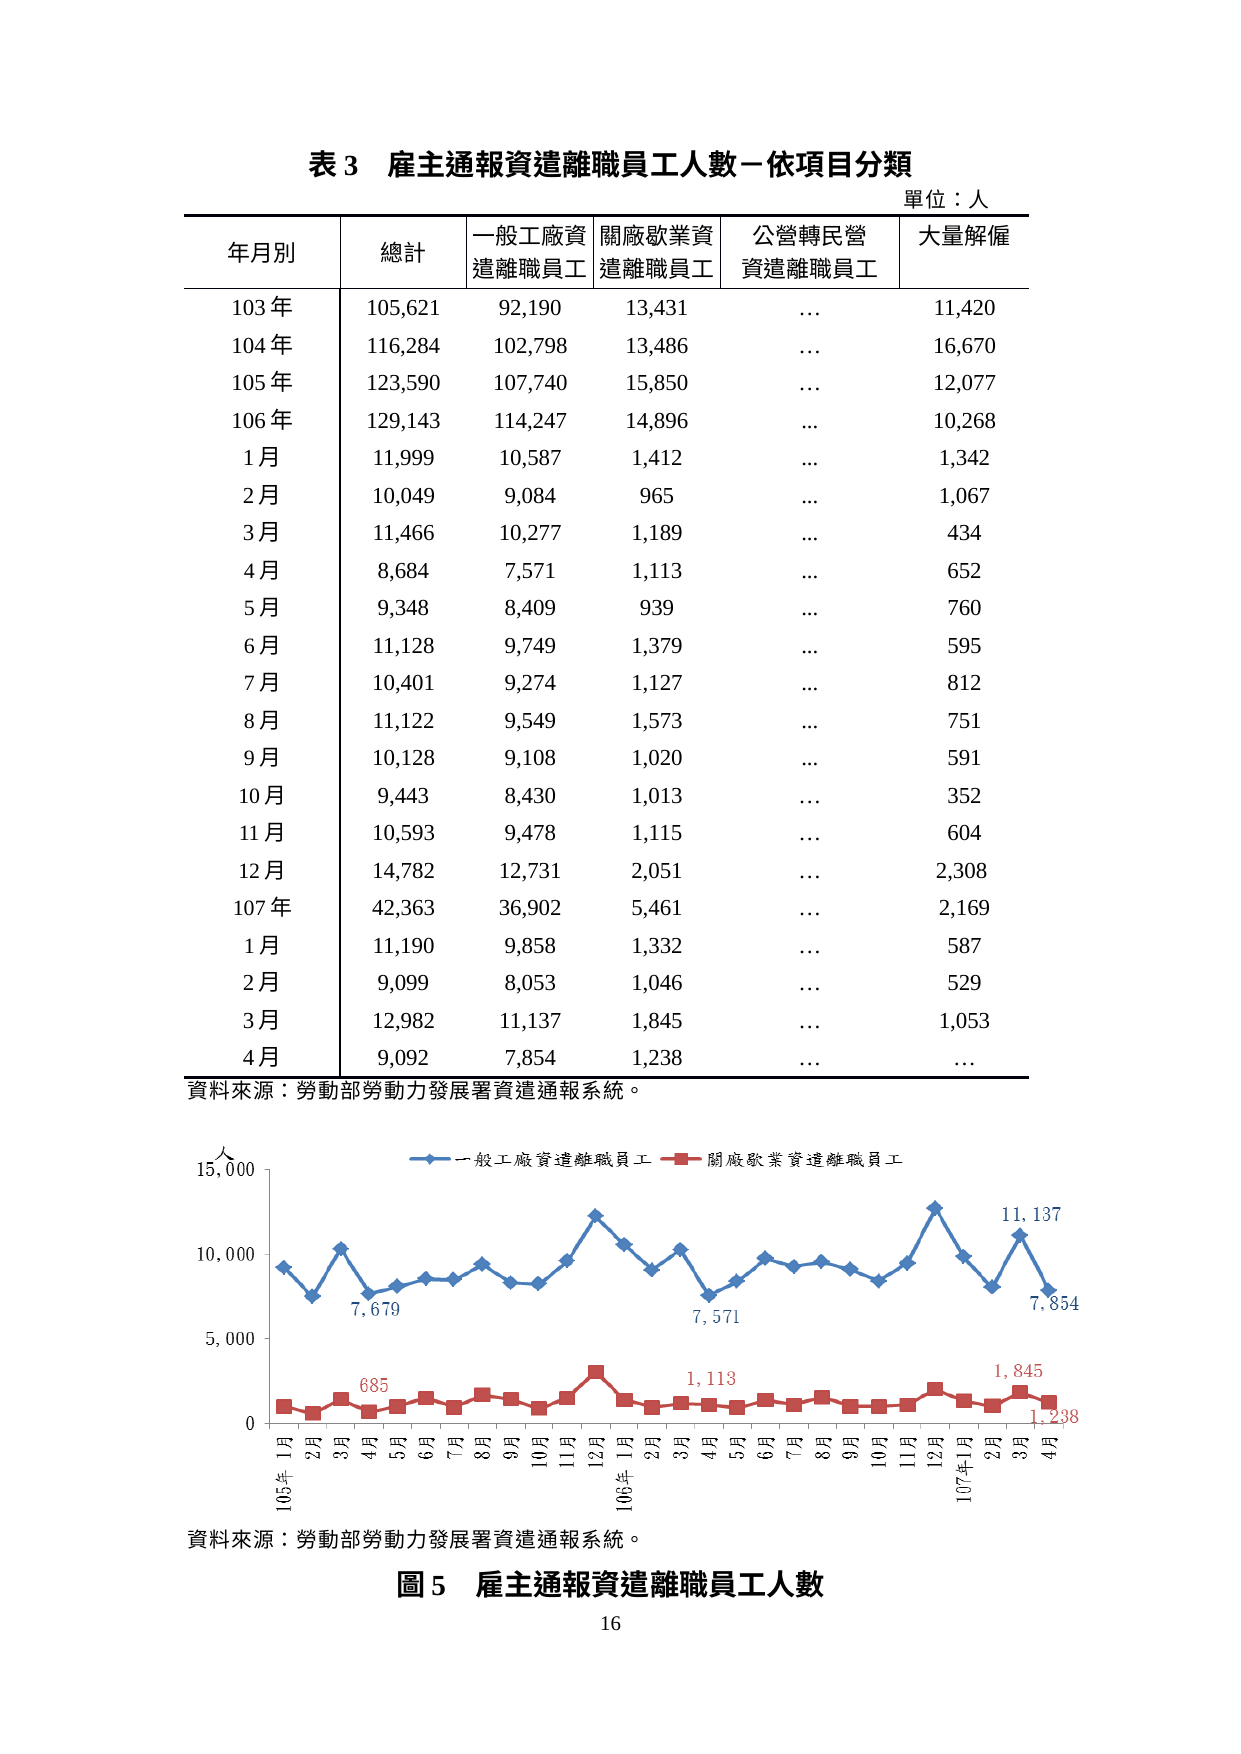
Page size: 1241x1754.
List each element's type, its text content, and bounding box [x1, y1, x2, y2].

table_cell ... [720, 588, 899, 626]
table_cell ... [720, 476, 899, 513]
table_cell 1,238 [593, 1038, 720, 1076]
table_cell 3月 [184, 1001, 339, 1038]
table_cell 1,127 [593, 663, 720, 701]
table_cell 9,348 [341, 588, 467, 626]
table_cell 6月 [184, 626, 339, 663]
table_cell … [720, 888, 899, 926]
table_cell 10,277 [467, 513, 593, 551]
table_cell 92,190 [467, 289, 593, 326]
table_cell 10,401 [341, 663, 467, 701]
table_cell 16,670 [899, 326, 1029, 363]
table_cell 15,850 [593, 363, 720, 401]
table_cell 10,587 [467, 438, 593, 476]
table_cell … [720, 963, 899, 1001]
table_cell 11,137 [467, 1001, 593, 1038]
table_cell 1月 [184, 438, 339, 476]
table_header 總計 [341, 217, 466, 288]
table_cell 8,053 [467, 963, 593, 1001]
table_cell 42,363 [341, 888, 467, 926]
table_cell ... [720, 663, 899, 701]
table_cell 12月 [184, 851, 339, 888]
text 資料來源：勞動部勞動力發展署資遣通報系統。 [187, 1079, 1033, 1104]
table_cell 10,593 [341, 813, 467, 851]
table_cell 1,053 [899, 1001, 1029, 1038]
table_cell 812 [899, 663, 1029, 701]
table_cell 11,420 [899, 289, 1029, 326]
table_cell 9,084 [467, 476, 593, 513]
table_cell ... [720, 626, 899, 663]
table_cell 1,379 [593, 626, 720, 663]
text 單位：人 [187, 184, 989, 214]
table_cell 1月 [184, 926, 339, 963]
table_cell 9月 [184, 738, 339, 776]
table_cell … [720, 813, 899, 851]
text [187, 1116, 1033, 1133]
table_cell ... [720, 738, 899, 776]
text 圖5 雇主通報資遣離職員工人數 [187, 1565, 1033, 1602]
table_header 一般工廠資 遣離職員工 [467, 217, 593, 288]
table_cell 9,478 [467, 813, 593, 851]
table_cell 10,128 [341, 738, 467, 776]
table_cell 5月 [184, 588, 339, 626]
table_cell 1,845 [593, 1001, 720, 1038]
table_cell 751 [899, 701, 1029, 738]
table_cell 2,308 [899, 851, 1029, 888]
table_cell 2,169 [899, 888, 1029, 926]
table_cell 11,128 [341, 626, 467, 663]
table_cell 7月 [184, 663, 339, 701]
table_header 公營轉民營 資遣離職員工 [721, 217, 899, 288]
table_cell 9,858 [467, 926, 593, 963]
table_cell 1,342 [899, 438, 1029, 476]
table_cell 1,113 [593, 551, 720, 588]
table_cell 116,284 [341, 326, 467, 363]
table_cell 1,189 [593, 513, 720, 551]
table_cell 105年 [184, 363, 339, 401]
table_cell ... [720, 551, 899, 588]
table_cell 11,999 [341, 438, 467, 476]
table_cell ... [720, 513, 899, 551]
table_cell 12,731 [467, 851, 593, 888]
table_cell 4月 [184, 551, 339, 588]
table_cell 1,115 [593, 813, 720, 851]
table_cell … [720, 363, 899, 401]
table_cell 529 [899, 963, 1029, 1001]
table_header 大量解僱 [900, 217, 1029, 288]
table_cell 103年 [184, 289, 339, 326]
table_cell 1,013 [593, 776, 720, 813]
table_cell 7,854 [467, 1038, 593, 1076]
table_cell … [720, 326, 899, 363]
table_cell 652 [899, 551, 1029, 588]
table_header 年月別 [184, 217, 340, 288]
table_cell ... [720, 401, 899, 438]
table_cell 36,902 [467, 888, 593, 926]
table_cell 2月 [184, 963, 339, 1001]
table_cell 9,549 [467, 701, 593, 738]
table_cell 129,143 [341, 401, 467, 438]
table_cell 965 [593, 476, 720, 513]
table_cell 591 [899, 738, 1029, 776]
table_cell 352 [899, 776, 1029, 813]
table_cell 587 [899, 926, 1029, 963]
table_cell … [720, 1001, 899, 1038]
table_cell 434 [899, 513, 1029, 551]
table_cell 1,332 [593, 926, 720, 963]
table_cell 604 [899, 813, 1029, 851]
table_cell 105,621 [341, 289, 467, 326]
table_cell 8月 [184, 701, 339, 738]
table_cell 12,982 [341, 1001, 467, 1038]
table_cell 9,092 [341, 1038, 467, 1076]
table_cell … [720, 289, 899, 326]
table_cell 13,431 [593, 289, 720, 326]
table_cell 11,190 [341, 926, 467, 963]
table_cell ... [720, 438, 899, 476]
table_cell 9,099 [341, 963, 467, 1001]
table_cell 1,412 [593, 438, 720, 476]
table_cell 11,122 [341, 701, 467, 738]
table_cell 1,046 [593, 963, 720, 1001]
table_cell 1,573 [593, 701, 720, 738]
table_cell 595 [899, 626, 1029, 663]
table_cell 3月 [184, 513, 339, 551]
table_cell 11月 [184, 813, 339, 851]
table_cell 14,896 [593, 401, 720, 438]
text 表3 雇主通報資遣離職員工人數－依項目分類 [187, 144, 1033, 184]
table_cell 939 [593, 588, 720, 626]
table_cell 10月 [184, 776, 339, 813]
table_cell 102,798 [467, 326, 593, 363]
table_cell 9,749 [467, 626, 593, 663]
table_cell 107,740 [467, 363, 593, 401]
table_cell 4月 [184, 1038, 339, 1076]
table_cell 114,247 [467, 401, 593, 438]
table_cell 9,274 [467, 663, 593, 701]
table_cell … [720, 851, 899, 888]
table_cell 1,020 [593, 738, 720, 776]
table_cell 5,461 [593, 888, 720, 926]
picture [183, 1133, 1084, 1515]
table_cell 7,571 [467, 551, 593, 588]
table_cell 8,409 [467, 588, 593, 626]
table_cell 10,049 [341, 476, 467, 513]
table_cell 760 [899, 588, 1029, 626]
table_cell 107年 [184, 888, 339, 926]
text 資料來源：勞動部勞動力發展署資遣通報系統。 [187, 1515, 1033, 1552]
table_cell 14,782 [341, 851, 467, 888]
table_cell 8,684 [341, 551, 467, 588]
table_header 關廠歇業資 遣離職員工 [594, 217, 720, 288]
table_cell 2,051 [593, 851, 720, 888]
table_cell ... [720, 701, 899, 738]
table_cell 11,466 [341, 513, 467, 551]
table_cell 12,077 [899, 363, 1029, 401]
table_cell 9,108 [467, 738, 593, 776]
table_cell 10,268 [899, 401, 1029, 438]
table_cell 106年 [184, 401, 339, 438]
table_cell 2月 [184, 476, 339, 513]
table_cell … [720, 776, 899, 813]
table_cell … [720, 1038, 899, 1076]
table_cell 8,430 [467, 776, 593, 813]
table_cell … [899, 1038, 1029, 1076]
table_cell 1,067 [899, 476, 1029, 513]
table_cell … [720, 926, 899, 963]
table_cell 104年 [184, 326, 339, 363]
table_cell 123,590 [341, 363, 467, 401]
table_cell 13,486 [593, 326, 720, 363]
table_cell 9,443 [341, 776, 467, 813]
